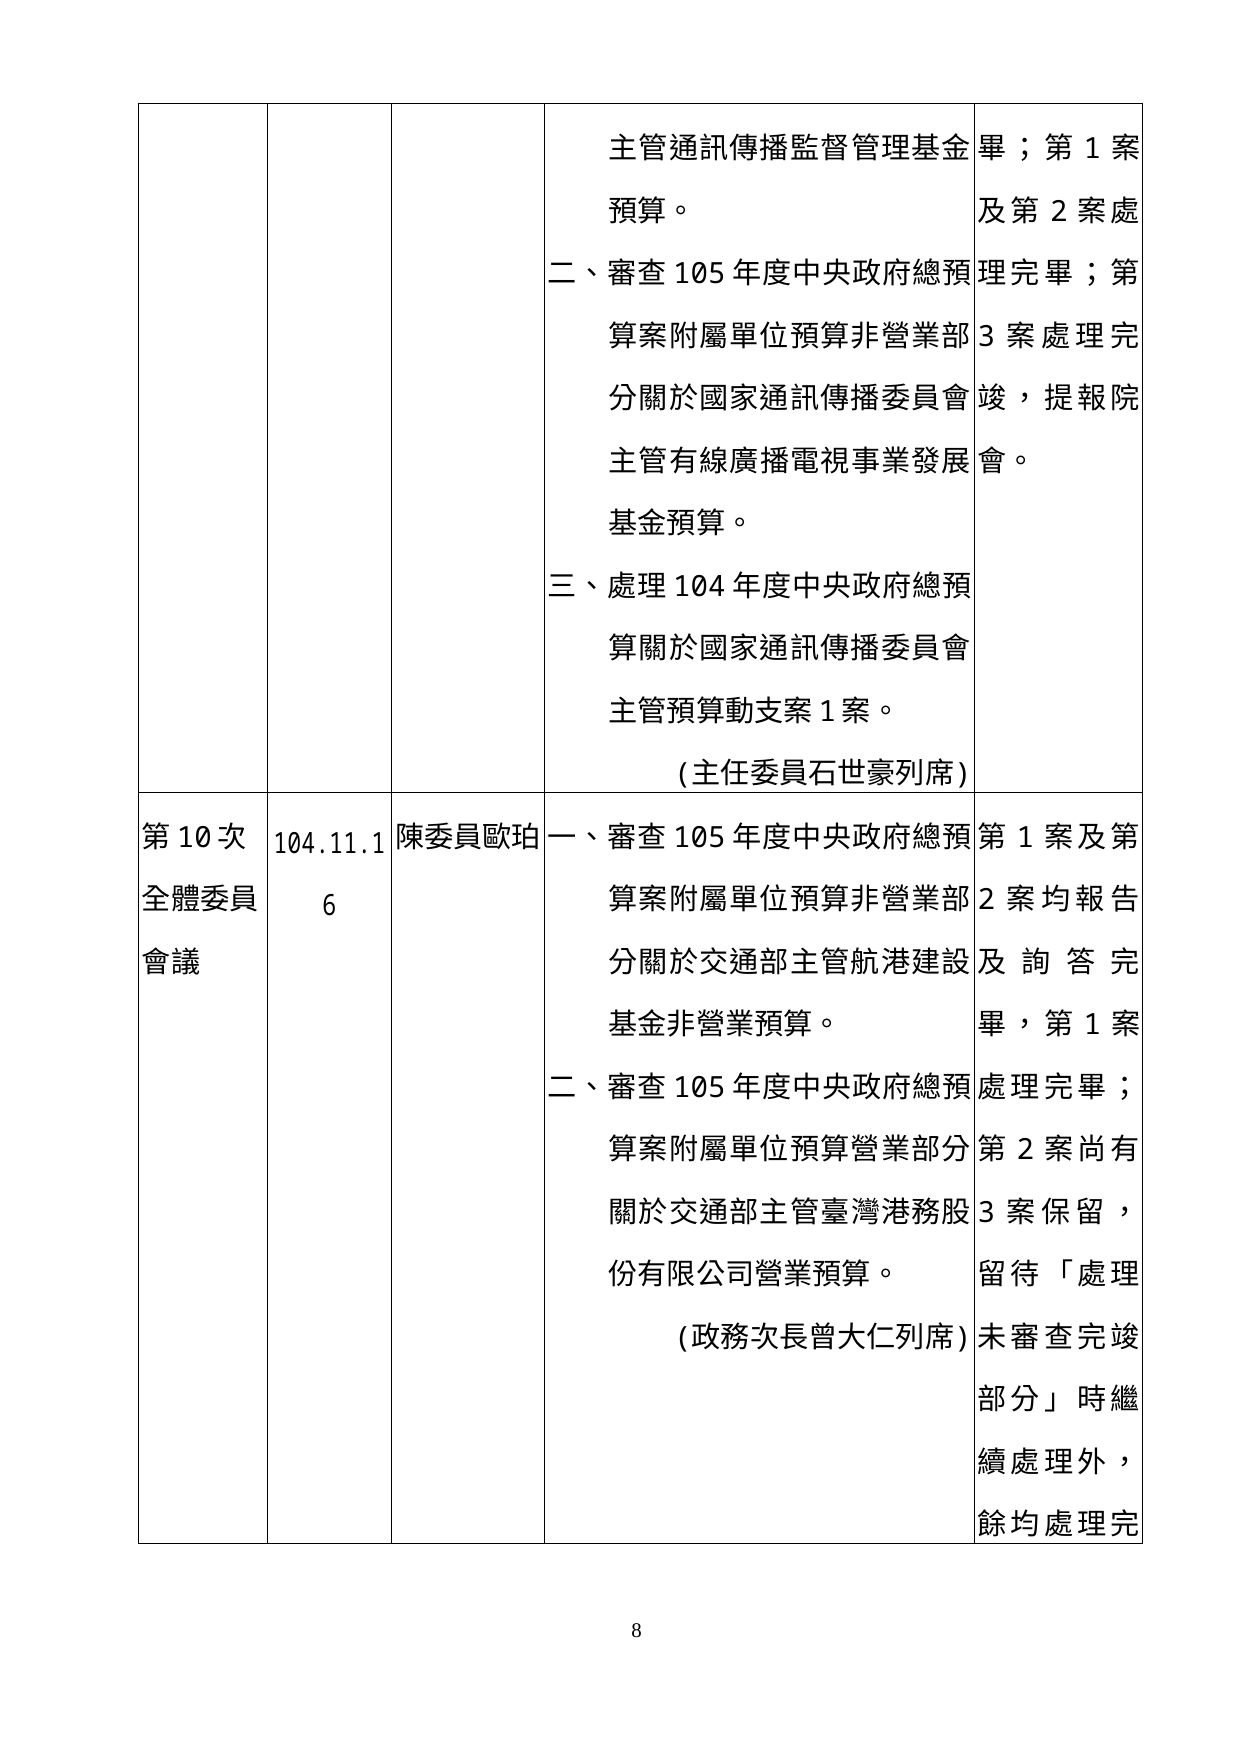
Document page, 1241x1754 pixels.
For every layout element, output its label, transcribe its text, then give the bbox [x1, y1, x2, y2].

table_cell 陳委員歐珀 [392, 793, 544, 1543]
table_cell 第1案及第2案均報告及詢答完畢，第1案處理完畢；第2案尚有3案保留，留待「處理未審查完竣部分」時繼續處理外，餘均處理完 [975, 793, 1142, 1543]
table_cell [392, 104, 544, 792]
table_cell 第10次 全體委員 會議 [139, 793, 267, 1543]
table_cell 畢；第1案及第2案處理完畢；第3案處理完竣，提報院會。 [975, 104, 1142, 792]
table_cell 104.11.16 [268, 793, 391, 1543]
table_cell 主管通訊傳播監督管理基金預算。 二、審查105年度中央政府總預算案附屬單位預算非營業部分關於國家通訊傳播委員會主管有線廣播電視事業發展基金預算。 三、處理104年度中央政府總預算關於國家通訊傳播委員會主管預算動支案1案。 (主任委員石世豪列席) [545, 104, 974, 792]
table_cell [268, 104, 391, 792]
table_cell 一、審查105年度中央政府總預算案附屬單位預算非營業部分關於交通部主管航港建設基金非營業預算。 二、審查105年度中央政府總預算案附屬單位預算營業部分關於交通部主管臺灣港務股份有限公司營業預算。 (政務次長曾大仁列席) [545, 793, 974, 1543]
table_cell [139, 104, 267, 792]
